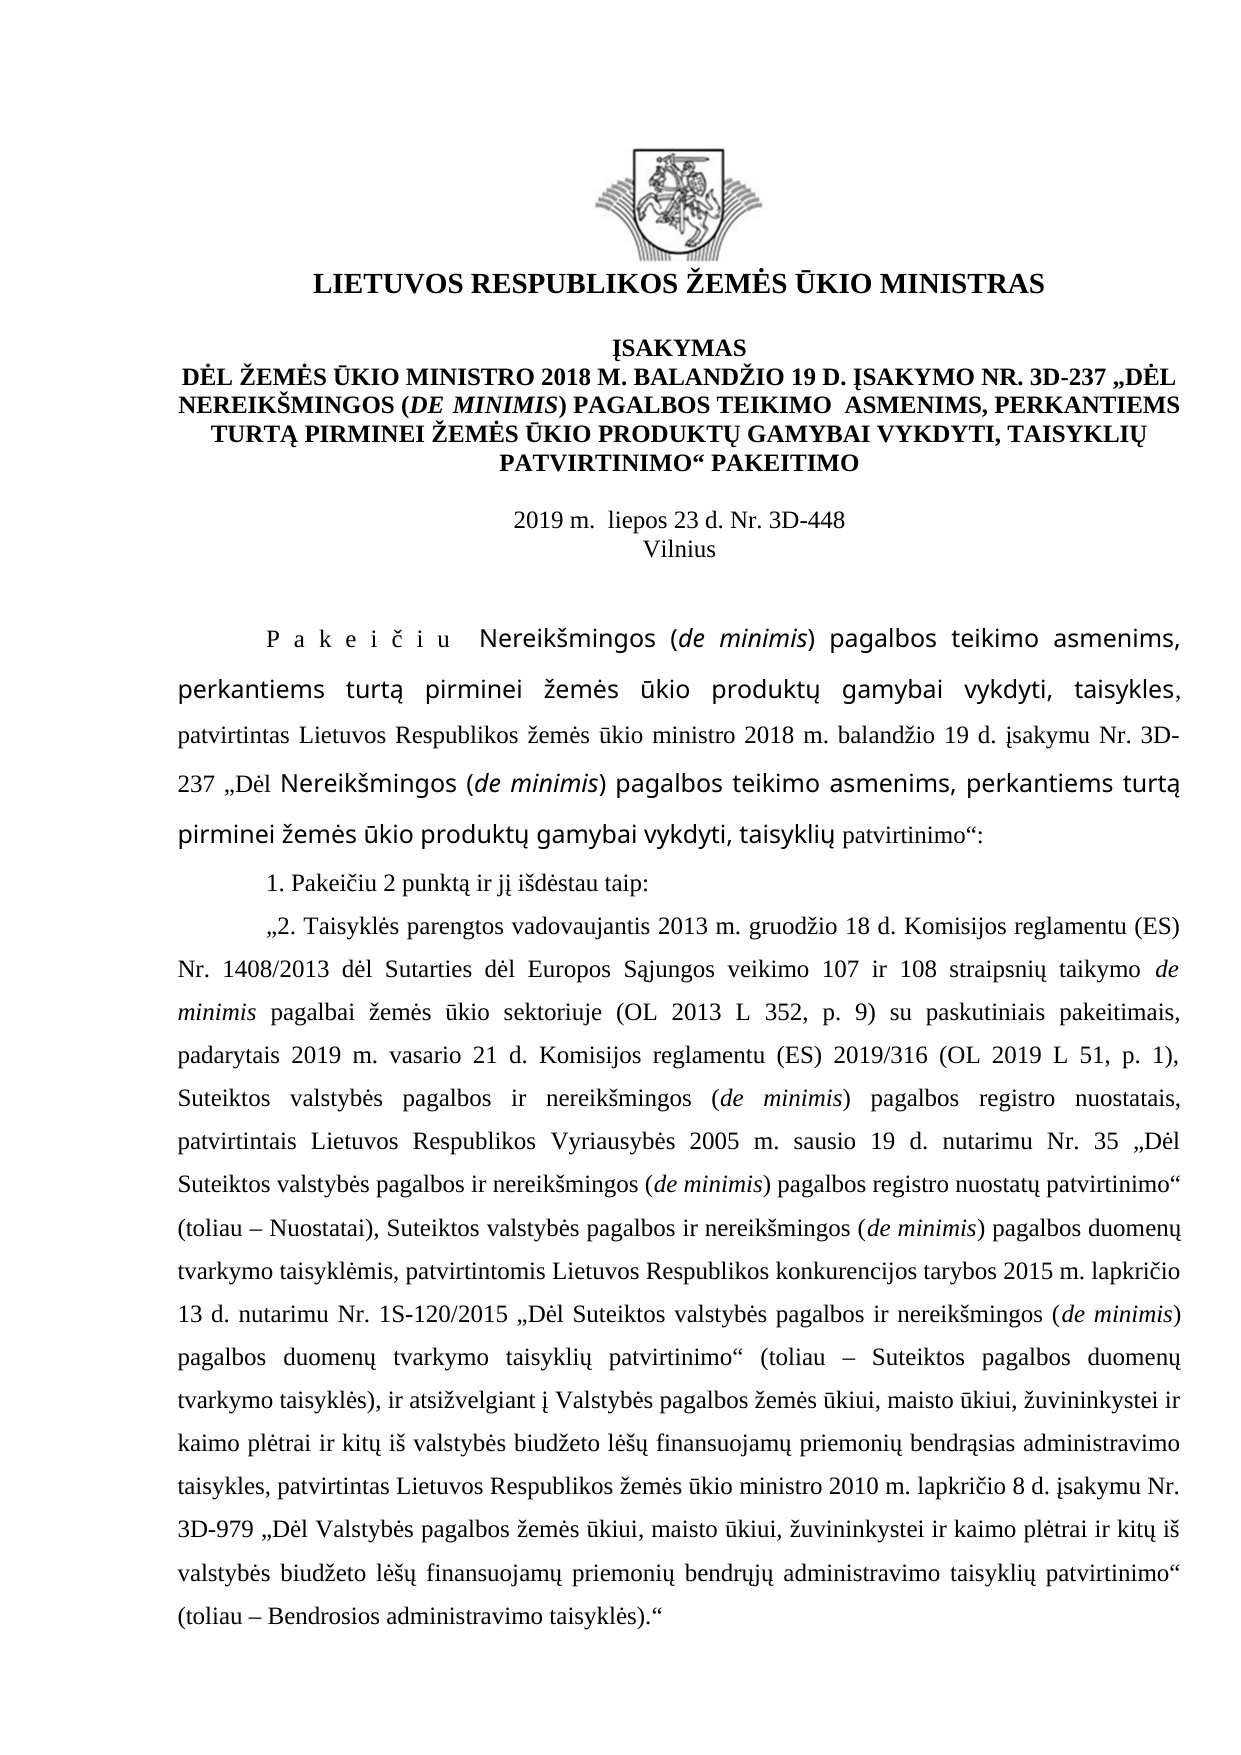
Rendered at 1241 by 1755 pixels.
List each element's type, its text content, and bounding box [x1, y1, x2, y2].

text 1. Pakeičiu 2 punktą ir jį išdėstau taip: [177, 868, 1181, 896]
text DĖL ŽEMĖS ŪKIO MINISTRO 2018 M. balandžio 19 D. ĮSAKYMO NR. 3D-237 „DĖL Nereikšmingos (de minimis) pagalbos teikimo asmenims, perkantiems turtĄ pirminei žemės ūkio produktų gamybai vykdyti, TAISYKLIŲ PATVIRTINIMO“ PAKEITIMO [177, 362, 1181, 477]
text LIETUVOS RESPUBLIKOS ŽEMĖS ŪKIO MINISTRAS [177, 266, 1181, 299]
text „2. Taisyklės parengtos vadovaujantis 2013 m. gruodžio 18 d. Komisijos reglamentu (ES) Nr. 1408/2013 dėl Sutarties dėl Europos Sąjungos veikimo 107 ir 108 straipsnių taikymo de minimis pagalbai žemės ūkio sektoriuje (OL 2013 L 352, p. 9) su paskutiniais pakeitimais, padarytais 2019 m. vasario 21 d. Komisijos reglamentu (ES) 2019/316 (OL 2019 L 51, p. 1), Suteiktos valstybės pagalbos ir nereikšmingos (de minimis) pagalbos registro nuostatais, patvirtintais Lietuvos Respublikos Vyriausybės 2005 m. sausio 19 d. nutarimu Nr. 35 „Dėl Suteiktos valstybės pagalbos ir nereikšmingos (de minimis) pagalbos registro nuostatų patvirtinimo“ (toliau – Nuostatai), Suteiktos valstybės pagalbos ir nereikšmingos (de minimis) pagalbos duomenų tvarkymo taisyklėmis, patvirtintomis Lietuvos Respublikos konkurencijos tarybos 2015 m. lapkričio 13 d. nutarimu Nr. 1S-120/2015 „Dėl Suteiktos valstybės pagalbos ir nereikšmingos (de minimis) pagalbos duomenų tvarkymo taisyklių patvirtinimo“ (toliau – Suteiktos pagalbos duomenų tvarkymo taisyklės), ir atsižvelgiant į Valstybės pagalbos žemės ūkiui, maisto ūkiui, žuvininkystei ir kaimo plėtrai ir kitų iš valstybės biudžeto lėšų finansuojamų priemonių bendrąsias administravimo taisykles, patvirtintas Lietuvos Respublikos žemės ūkio ministro 2010 m. lapkričio 8 d. įsakymu Nr. 3D-979 „Dėl Valstybės pagalbos žemės ūkiui, maisto ūkiui, žuvininkystei ir kaimo plėtrai ir kitų iš valstybės biudžeto lėšų finansuojamų priemonių bendrųjų administravimo taisyklių patvirtinimo“ (toliau – Bendrosios administravimo taisyklės).“ [177, 911, 1181, 1629]
text ĮSAKYMAS [177, 333, 1181, 362]
text 2019 m. liepos 23 d. Nr. 3D-448 [177, 505, 1181, 534]
text P a k e i č i u Nereikšmingos (de minimis) pagalbos teikimo asmenims, perkantiems turtą pirminei žemės ūkio produktų gamybai vykdyti, taisykles, patvirtintas Lietuvos Respublikos žemės ūkio ministro 2018 m. balandžio 19 d. įsakymu Nr. 3D-237 „Dėl Nereikšmingos (de minimis) pagalbos teikimo asmenims, perkantiems turtą pirminei žemės ūkio produktų gamybai vykdyti, taisyklių patvirtinimo“: [177, 620, 1181, 851]
text Vilnius [177, 534, 1181, 563]
